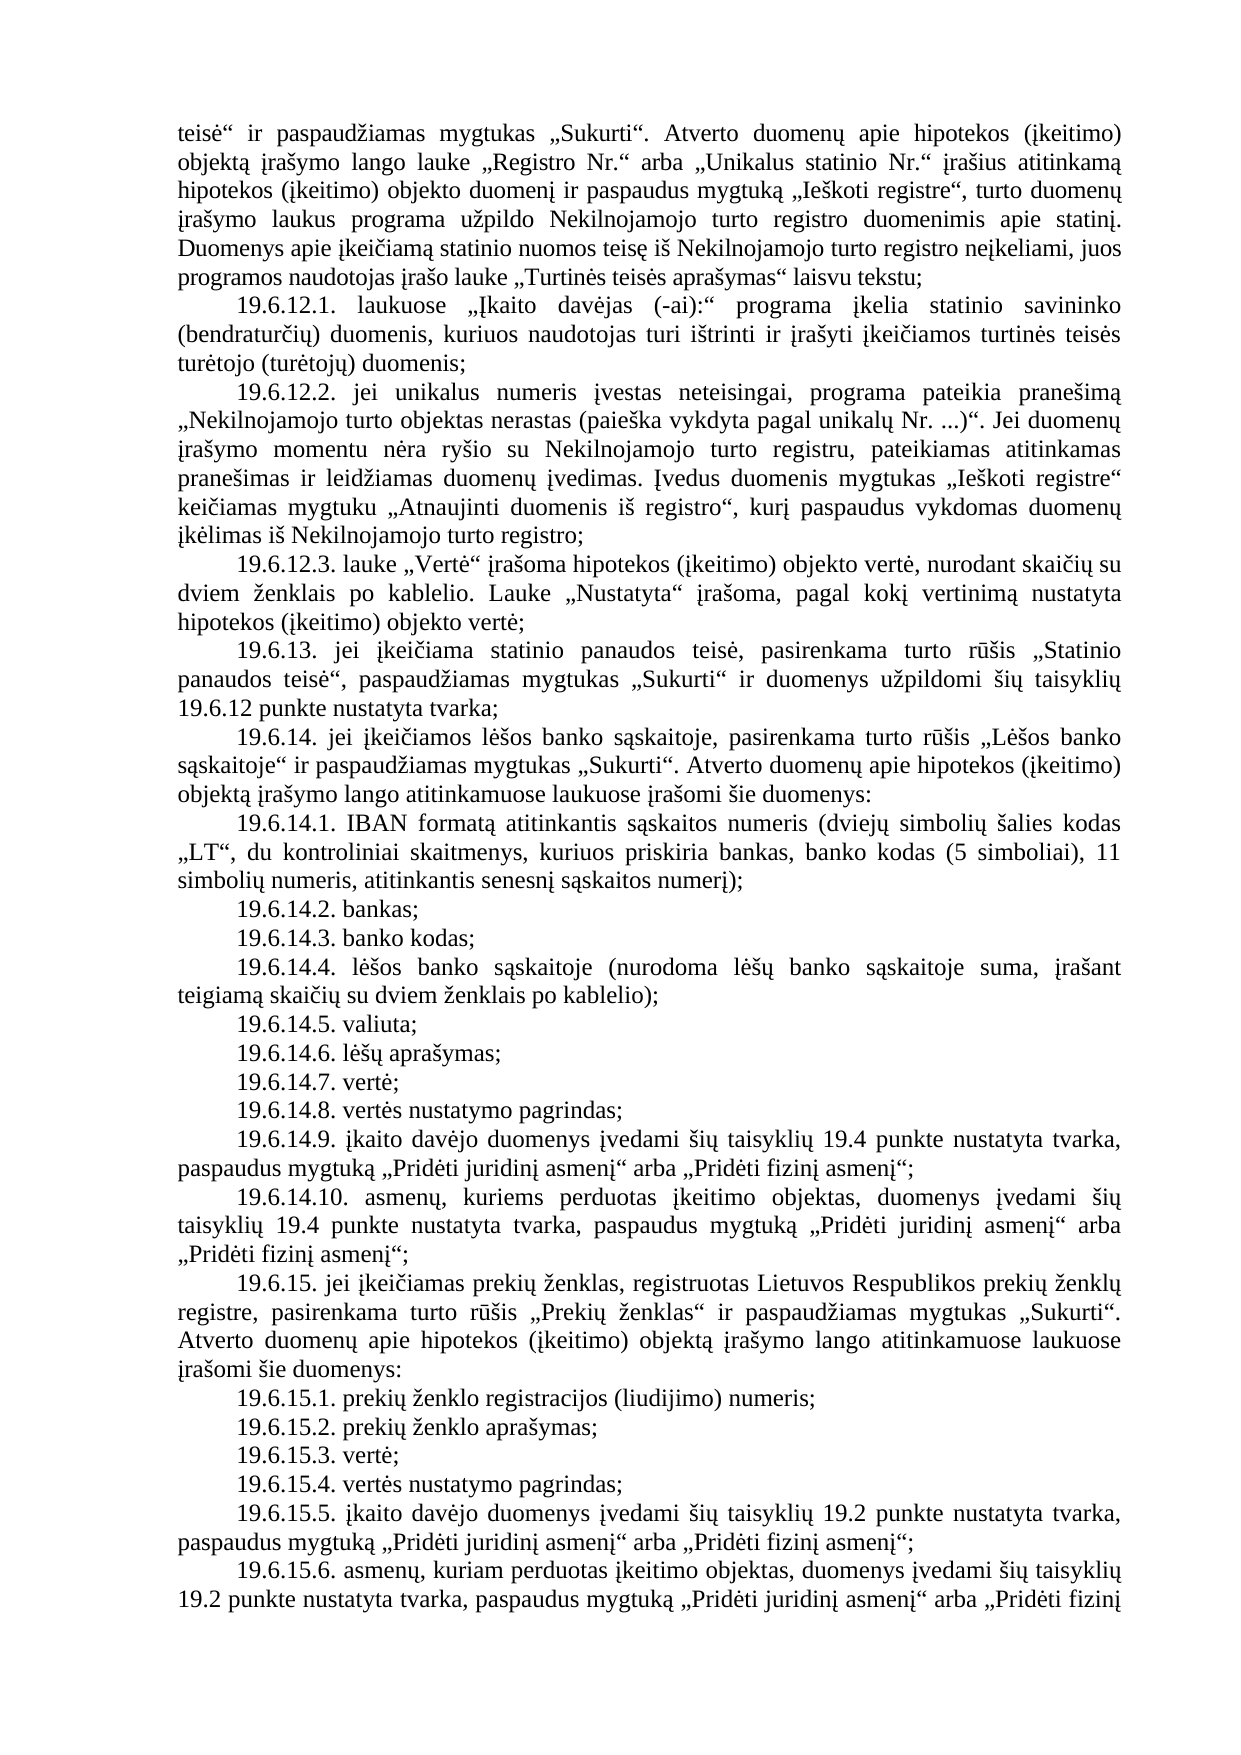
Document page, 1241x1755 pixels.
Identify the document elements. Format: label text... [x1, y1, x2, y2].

text 19.6.14.10. asmenų, kuriems perduotas įkeitimo objektas, duomenys įvedami šių taisyklių 19.4 punkte nustatyta tvarka, paspaudus mygtuką „Pridėti juridinį asmenį“ arba „Pridėti fizinį asmenį“; [177, 1182, 1122, 1268]
text 19.6.15.6. asmenų, kuriam perduotas įkeitimo objektas, duomenys įvedami šių taisyklių 19.2 punkte nustatyta tvarka, paspaudus mygtuką „Pridėti juridinį asmenį“ arba „Pridėti fizinį [177, 1556, 1122, 1613]
text 19.6.14.8. vertės nustatymo pagrindas; [177, 1096, 1122, 1124]
text 19.6.12.3. lauke „Vertė“ įrašoma hipotekos (įkeitimo) objekto vertė, nurodant skaičių su dviem ženklais po kablelio. Lauke „Nustatyta“ įrašoma, pagal kokį vertinimą nustatyta hipotekos (įkeitimo) objekto vertė; [177, 549, 1122, 636]
text 19.6.15.2. prekių ženklo aprašymas; [177, 1412, 1122, 1441]
text 19.6.13. jei įkeičiama statinio panaudos teisė, pasirenkama turto rūšis „Statinio panaudos teisė“, paspaudžiamas mygtukas „Sukurti“ ir duomenys užpildomi šių taisyklių 19.6.12 punkte nustatyta tvarka; [177, 636, 1122, 722]
text 19.6.14.1. IBAN formatą atitinkantis sąskaitos numeris (dviejų simbolių šalies kodas „LT“, du kontroliniai skaitmenys, kuriuos priskiria bankas, banko kodas (5 simboliai), 11 simbolių numeris, atitinkantis senesnį sąskaitos numerį); [177, 808, 1122, 894]
text 19.6.14. jei įkeičiamos lėšos banko sąskaitoje, pasirenkama turto rūšis „Lėšos banko sąskaitoje“ ir paspaudžiamas mygtukas „Sukurti“. Atverto duomenų apie hipotekos (įkeitimo) objektą įrašymo lango atitinkamuose laukuose įrašomi šie duomenys: [177, 722, 1122, 808]
text 19.6.14.4. lėšos banko sąskaitoje (nurodoma lėšų banko sąskaitoje suma, įrašant teigiamą skaičių su dviem ženklais po kablelio); [177, 952, 1122, 1009]
text 19.6.12.1. laukuose „Įkaito davėjas (-ai):“ programa įkelia statinio savininko (bendraturčių) duomenis, kuriuos naudotojas turi ištrinti ir įrašyti įkeičiamos turtinės teisės turėtojo (turėtojų) duomenis; [177, 291, 1122, 377]
text 19.6.14.2. bankas; [177, 894, 1122, 923]
text 19.6.15.1. prekių ženklo registracijos (liudijimo) numeris; [177, 1383, 1122, 1412]
text 19.6.15.5. įkaito davėjo duomenys įvedami šių taisyklių 19.2 punkte nustatyta tvarka, paspaudus mygtuką „Pridėti juridinį asmenį“ arba „Pridėti fizinį asmenį“; [177, 1498, 1122, 1556]
text 19.6.15. jei įkeičiamas prekių ženklas, registruotas Lietuvos Respublikos prekių ženklų registre, pasirenkama turto rūšis „Prekių ženklas“ ir paspaudžiamas mygtukas „Sukurti“. Atverto duomenų apie hipotekos (įkeitimo) objektą įrašymo lango atitinkamuose laukuose įrašomi šie duomenys: [177, 1268, 1122, 1383]
text 19.6.12.2. jei unikalus numeris įvestas neteisingai, programa pateikia pranešimą „Nekilnojamojo turto objektas nerastas (paieška vykdyta pagal unikalų Nr. ...)“. Jei duomenų įrašymo momentu nėra ryšio su Nekilnojamojo turto registru, pateikiamas atitinkamas pranešimas ir leidžiamas duomenų įvedimas. Įvedus duomenis mygtukas „Ieškoti registre“ keičiamas mygtuku „Atnaujinti duomenis iš registro“, kurį paspaudus vykdomas duomenų įkėlimas iš Nekilnojamojo turto registro; [177, 377, 1122, 549]
text 19.6.14.6. lėšų aprašymas; [177, 1038, 1122, 1067]
text teisė“ ir paspaudžiamas mygtukas „Sukurti“. Atverto duomenų apie hipotekos (įkeitimo) objektą įrašymo lango lauke „Registro Nr.“ arba „Unikalus statinio Nr.“ įrašius atitinkamą hipotekos (įkeitimo) objekto duomenį ir paspaudus mygtuką „Ieškoti registre“, turto duomenų įrašymo laukus programa užpildo Nekilnojamojo turto registro duomenimis apie statinį. Duomenys apie įkeičiamą statinio nuomos teisę iš Nekilnojamojo turto registro neįkeliami, juos programos naudotojas įrašo lauke „Turtinės teisės aprašymas“ laisvu tekstu; [177, 118, 1122, 291]
text 19.6.15.3. vertė; [177, 1441, 1122, 1469]
text 19.6.14.7. vertė; [177, 1067, 1122, 1096]
text 19.6.14.5. valiuta; [177, 1009, 1122, 1038]
text 19.6.14.9. įkaito davėjo duomenys įvedami šių taisyklių 19.4 punkte nustatyta tvarka, paspaudus mygtuką „Pridėti juridinį asmenį“ arba „Pridėti fizinį asmenį“; [177, 1124, 1122, 1182]
text 19.6.15.4. vertės nustatymo pagrindas; [177, 1469, 1122, 1498]
text 19.6.14.3. banko kodas; [177, 923, 1122, 952]
